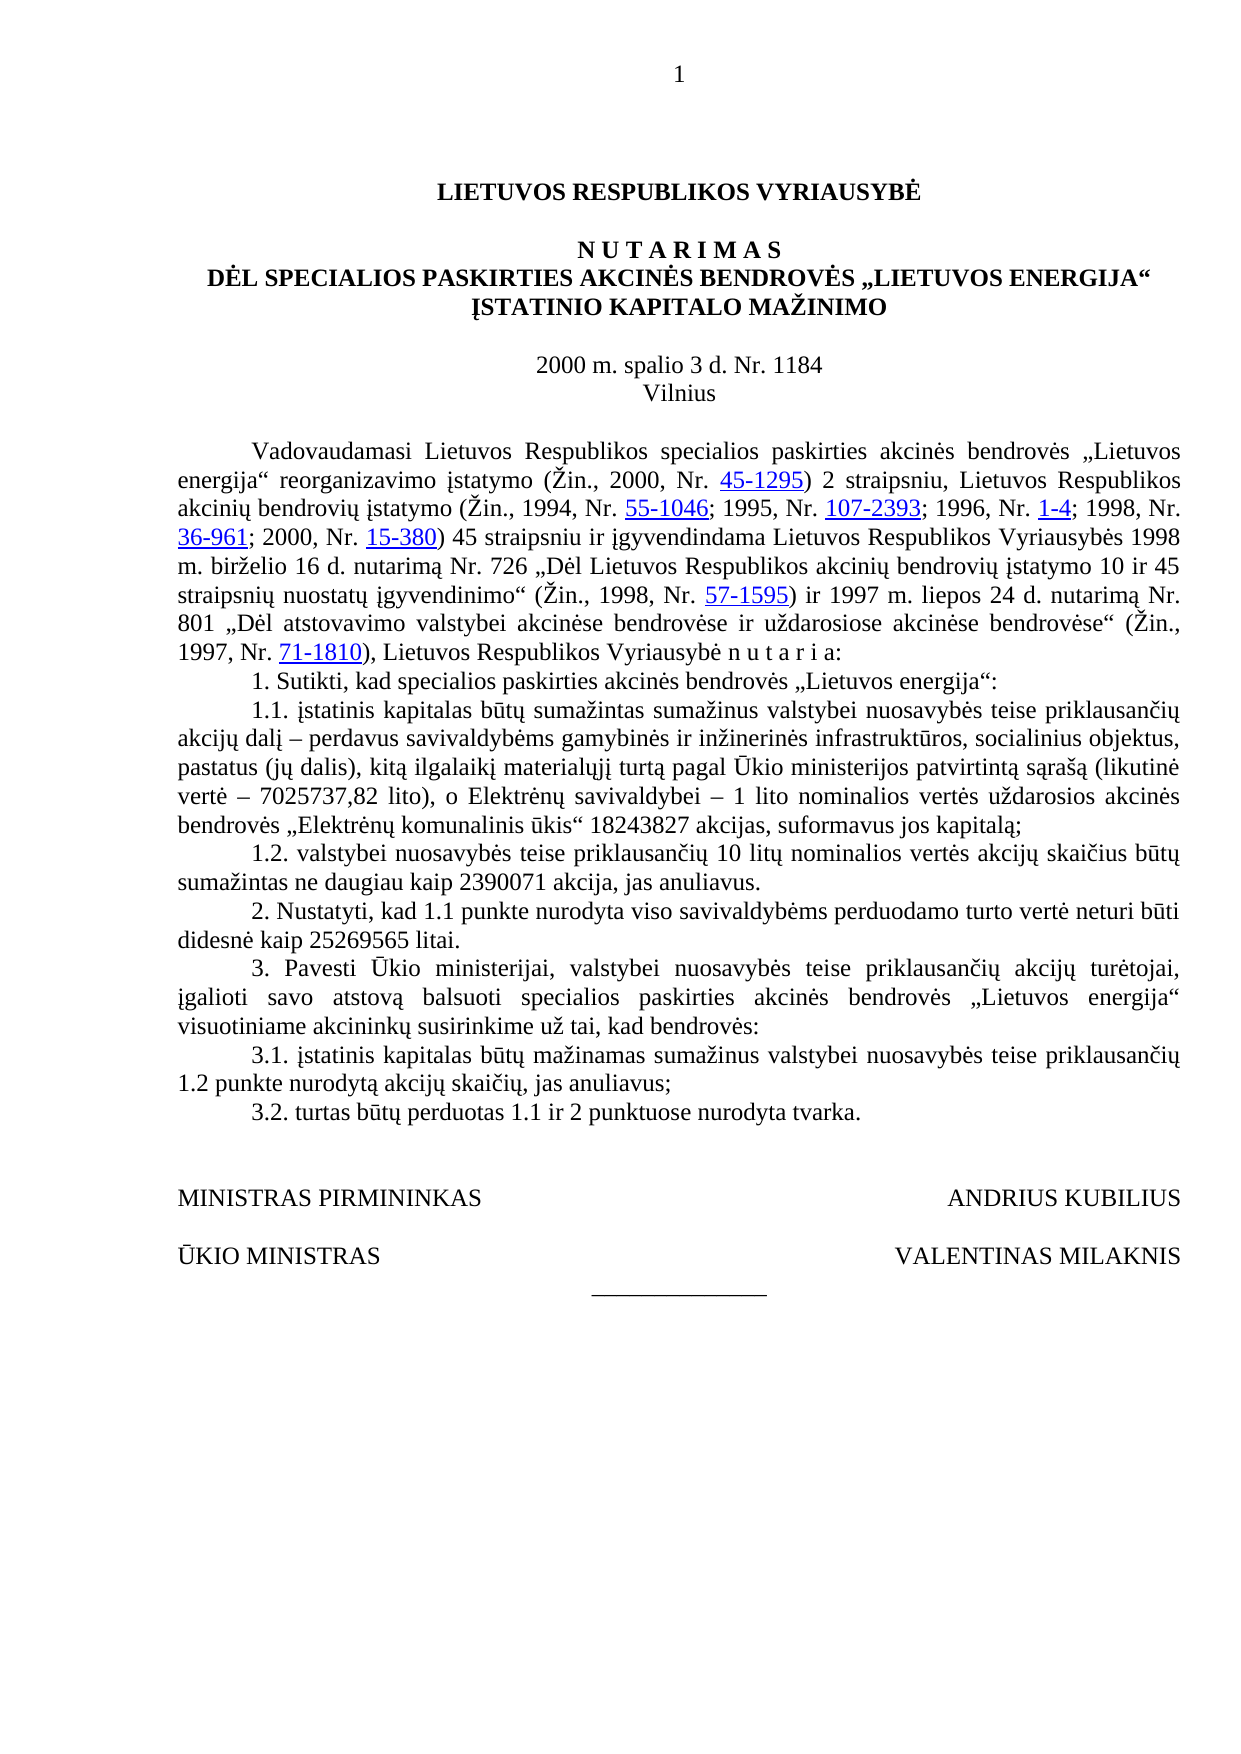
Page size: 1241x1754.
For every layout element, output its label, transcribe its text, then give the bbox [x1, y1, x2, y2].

text 3.2. turtas būtų perduotas 1.1 ir 2 punktuose nurodyta tvarka. [177, 1097, 1181, 1126]
text 2. Nustatyti, kad 1.1 punkte nurodyta viso savivaldybėms perduodamo turto vertė neturi būti didesnė kaip 25269565 litai. [177, 896, 1181, 953]
text 1.1. įstatinis kapitalas būtų sumažintas sumažinus valstybei nuosavybės teise priklausančių akcijų dalį – perdavus savivaldybėms gamybinės ir inžinerinės infrastruktūros, socialinius objektus, pastatus (jų dalis), kitą ilgalaikį materialųjį turtą pagal Ūkio ministerijos patvirtintą sąrašą (likutinė vertė – 7025737,82 lito), o Elektrėnų savivaldybei – 1 lito nominalios vertės uždarosios akcinės bendrovės „Elektrėnų komunalinis ūkis“ 18243827 akcijas, suformavus jos kapitalą; [177, 695, 1181, 838]
text 1.2. valstybei nuosavybės teise priklausančių 10 litų nominalios vertės akcijų skaičius būtų sumažintas ne daugiau kaip 2390071 akcija, jas anuliavus. [177, 838, 1181, 896]
text Vilnius [177, 378, 1181, 407]
text DĖL SPECIALIOS PASKIRTIES AKCINĖS BENDROVĖS „LIETUVOS ENERGIJA“ ĮSTATINIO KAPITALO MAŽINIMO [177, 263, 1181, 321]
text 2000 m. spalio 3 d. Nr. 1184 [177, 350, 1181, 378]
text MINISTRAS PIRMININKAS ANDRIUS KUBILIUS [177, 1183, 1181, 1212]
text ŪKIO MINISTRAS VALENTINAS MILAKNIS [177, 1241, 1181, 1270]
text 3. Pavesti Ūkio ministerijai, valstybei nuosavybės teise priklausančių akcijų turėtojai, įgalioti savo atstovą balsuoti specialios paskirties akcinės bendrovės „Lietuvos energija“ visuotiniame akcininkų susirinkime už tai, kad bendrovės: [177, 953, 1181, 1040]
text LIETUVOS RESPUBLIKOS VYRIAUSYBĖ [177, 177, 1181, 206]
text N U T A R I M A S [177, 235, 1181, 263]
text 3.1. įstatinis kapitalas būtų mažinamas sumažinus valstybei nuosavybės teise priklausančių 1.2 punkte nurodytą akcijų skaičių, jas anuliavus; [177, 1040, 1181, 1097]
text 1. Sutikti, kad specialios paskirties akcinės bendrovės „Lietuvos energija“: [177, 666, 1181, 695]
text ______________ [177, 1270, 1181, 1298]
text Vadovaudamasi Lietuvos Respublikos specialios paskirties akcinės bendrovės „Lietuvos energija“ reorganizavimo įstatymo (Žin., 2000, Nr. 45-1295) 2 straipsniu, Lietuvos Respublikos akcinių bendrovių įstatymo (Žin., 1994, Nr. 55-1046; 1995, Nr. 107-2393; 1996, Nr. 1-4; 1998, Nr. 36-961; 2000, Nr. 15-380) 45 straipsniu ir įgyvendindama Lietuvos Respublikos Vyriausybės 1998 m. birželio 16 d. nutarimą Nr. 726 „Dėl Lietuvos Respublikos akcinių bendrovių įstatymo 10 ir 45 straipsnių nuostatų įgyvendinimo“ (Žin., 1998, Nr. 57-1595) ir 1997 m. liepos 24 d. nutarimą Nr. 801 „Dėl atstovavimo valstybei akcinėse bendrovėse ir uždarosiose akcinėse bendrovėse“ (Žin., 1997, Nr. 71-1810), Lietuvos Respublikos Vyriausybė nutaria: [177, 436, 1181, 666]
